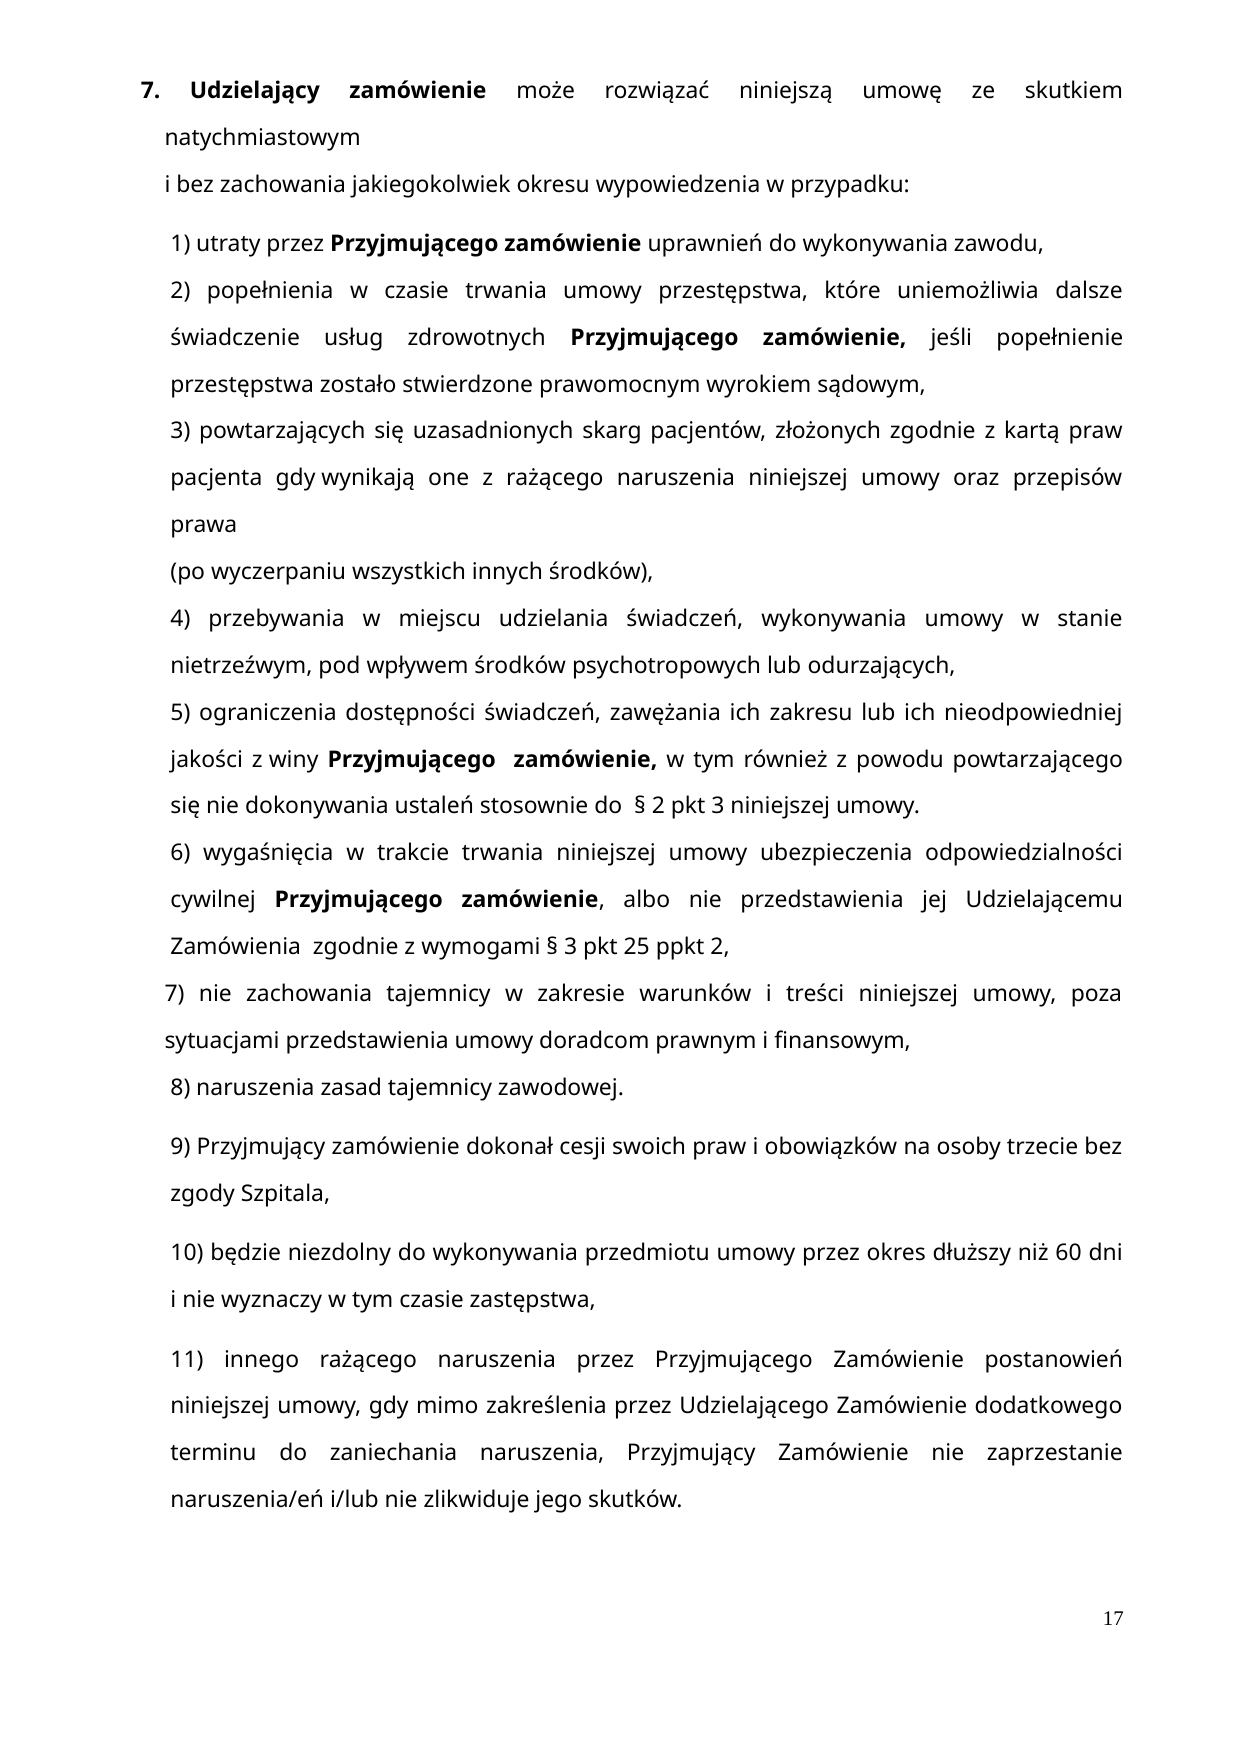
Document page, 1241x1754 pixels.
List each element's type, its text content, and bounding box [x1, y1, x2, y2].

text 2) popełnienia w czasie trwania umowy przestępstwa, które uniemożliwia dalsze świadczenie usług zdrowotnych Przyjmującego zamówienie, jeśli popełnienie przestępstwa zostało stwierdzone prawomocnym wyrokiem sądowym, [170, 274, 1123, 399]
text 4) przebywania w miejscu udzielania świadczeń, wykonywania umowy w stanie nietrzeźwym, pod wpływem środków psychotropowych lub odurzających, [170, 602, 1123, 680]
text 11) innego rażącego naruszenia przez Przyjmującego Zamówienie postanowień niniejszej umowy, gdy mimo zakreślenia przez Udzielającego Zamówienie dodatkowego terminu do zaniechania naruszenia, Przyjmujący Zamówienie nie zaprzestanie naruszenia/eń i/lub nie zlikwiduje jego skutków. [170, 1342, 1123, 1514]
text 5) ograniczenia dostępności świadczeń, zawężania ich zakresu lub ich nieodpowiedniej jakości z winy Przyjmującego zamówienie, w tym również z powodu powtarzającego się nie dokonywania ustaleń stosownie do § 2 pkt 3 niniejszej umowy. [170, 696, 1123, 821]
text 3) powtarzających się uzasadnionych skarg pacjentów, złożonych zgodnie z kartą praw pacjenta gdy wynikają one z rażącego naruszenia niniejszej umowy oraz przepisów prawa (po wyczerpaniu wszystkich innych środków), [170, 414, 1123, 586]
text 6) wygaśnięcia w trakcie trwania niniejszej umowy ubezpieczenia odpowiedzialności cywilnej Przyjmującego zamówienie, albo nie przedstawienia jej Udzielającemu Zamówienia zgodnie z wymogami § 3 pkt 25 ppkt 2, [170, 836, 1123, 961]
text 7) nie zachowania tajemnicy w zakresie warunków i treści niniejszej umowy, poza sytuacjami przedstawienia umowy doradcom prawnym i finansowym, [164, 977, 1123, 1055]
text 7. Udzielający zamówienie może rozwiązać niniejszą umowę ze skutkiem natychmiastowym i bez zachowania jakiegokolwiek okresu wypowiedzenia w przypadku: [141, 74, 1123, 199]
text 9) Przyjmujący zamówienie dokonał cesji swoich praw i obowiązków na osoby trzecie bez zgody Szpitala, [170, 1130, 1123, 1208]
text 10) będzie niezdolny do wykonywania przedmiotu umowy przez okres dłuższy niż 60 dni i nie wyznaczy w tym czasie zastępstwa, [170, 1236, 1123, 1314]
text 1) utraty przez Przyjmującego zamówienie uprawnień do wykonywania zawodu, [170, 227, 1123, 258]
text 8) naruszenia zasad tajemnicy zawodowej. [170, 1071, 1123, 1102]
